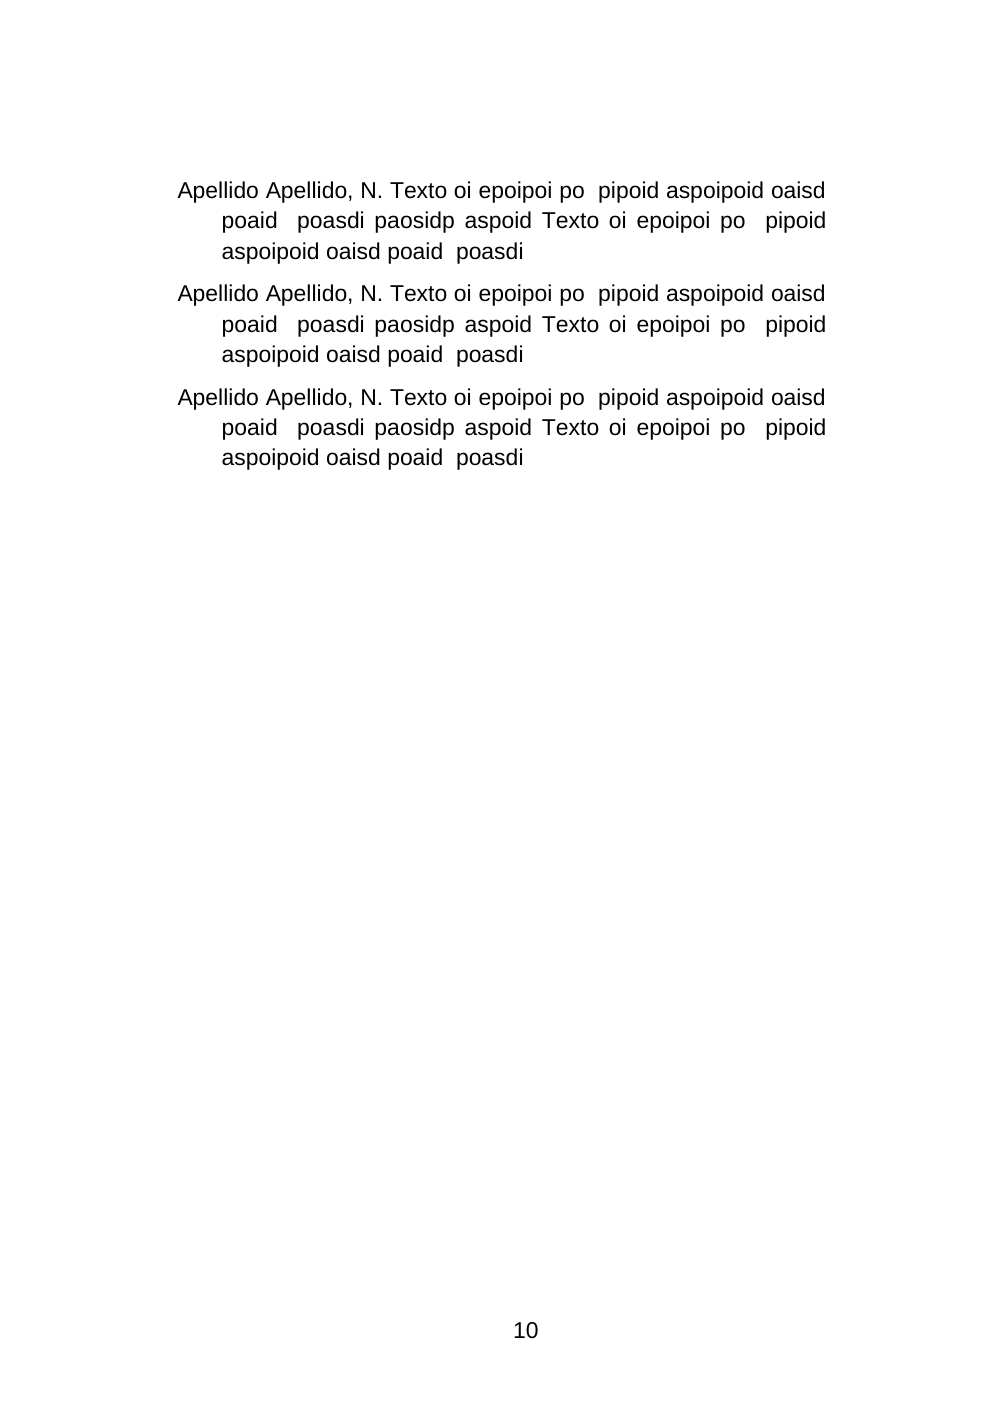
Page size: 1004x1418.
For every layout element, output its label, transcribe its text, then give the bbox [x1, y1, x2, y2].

text Apellido Apellido, N. Texto oi epoipoi po pipoid aspoipoid oaisd poaid poasdi paosidp aspoid Texto oi epoipoi po pipoid aspoipoid oaisd poaid poasdi [177, 177, 827, 264]
text Apellido Apellido, N. Texto oi epoipoi po pipoid aspoipoid oaisd poaid poasdi paosidp aspoid Texto oi epoipoi po pipoid aspoipoid oaisd poaid poasdi [177, 383, 827, 470]
text Apellido Apellido, N. Texto oi epoipoi po pipoid aspoipoid oaisd poaid poasdi paosidp aspoid Texto oi epoipoi po pipoid aspoipoid oaisd poaid poasdi [177, 280, 827, 367]
